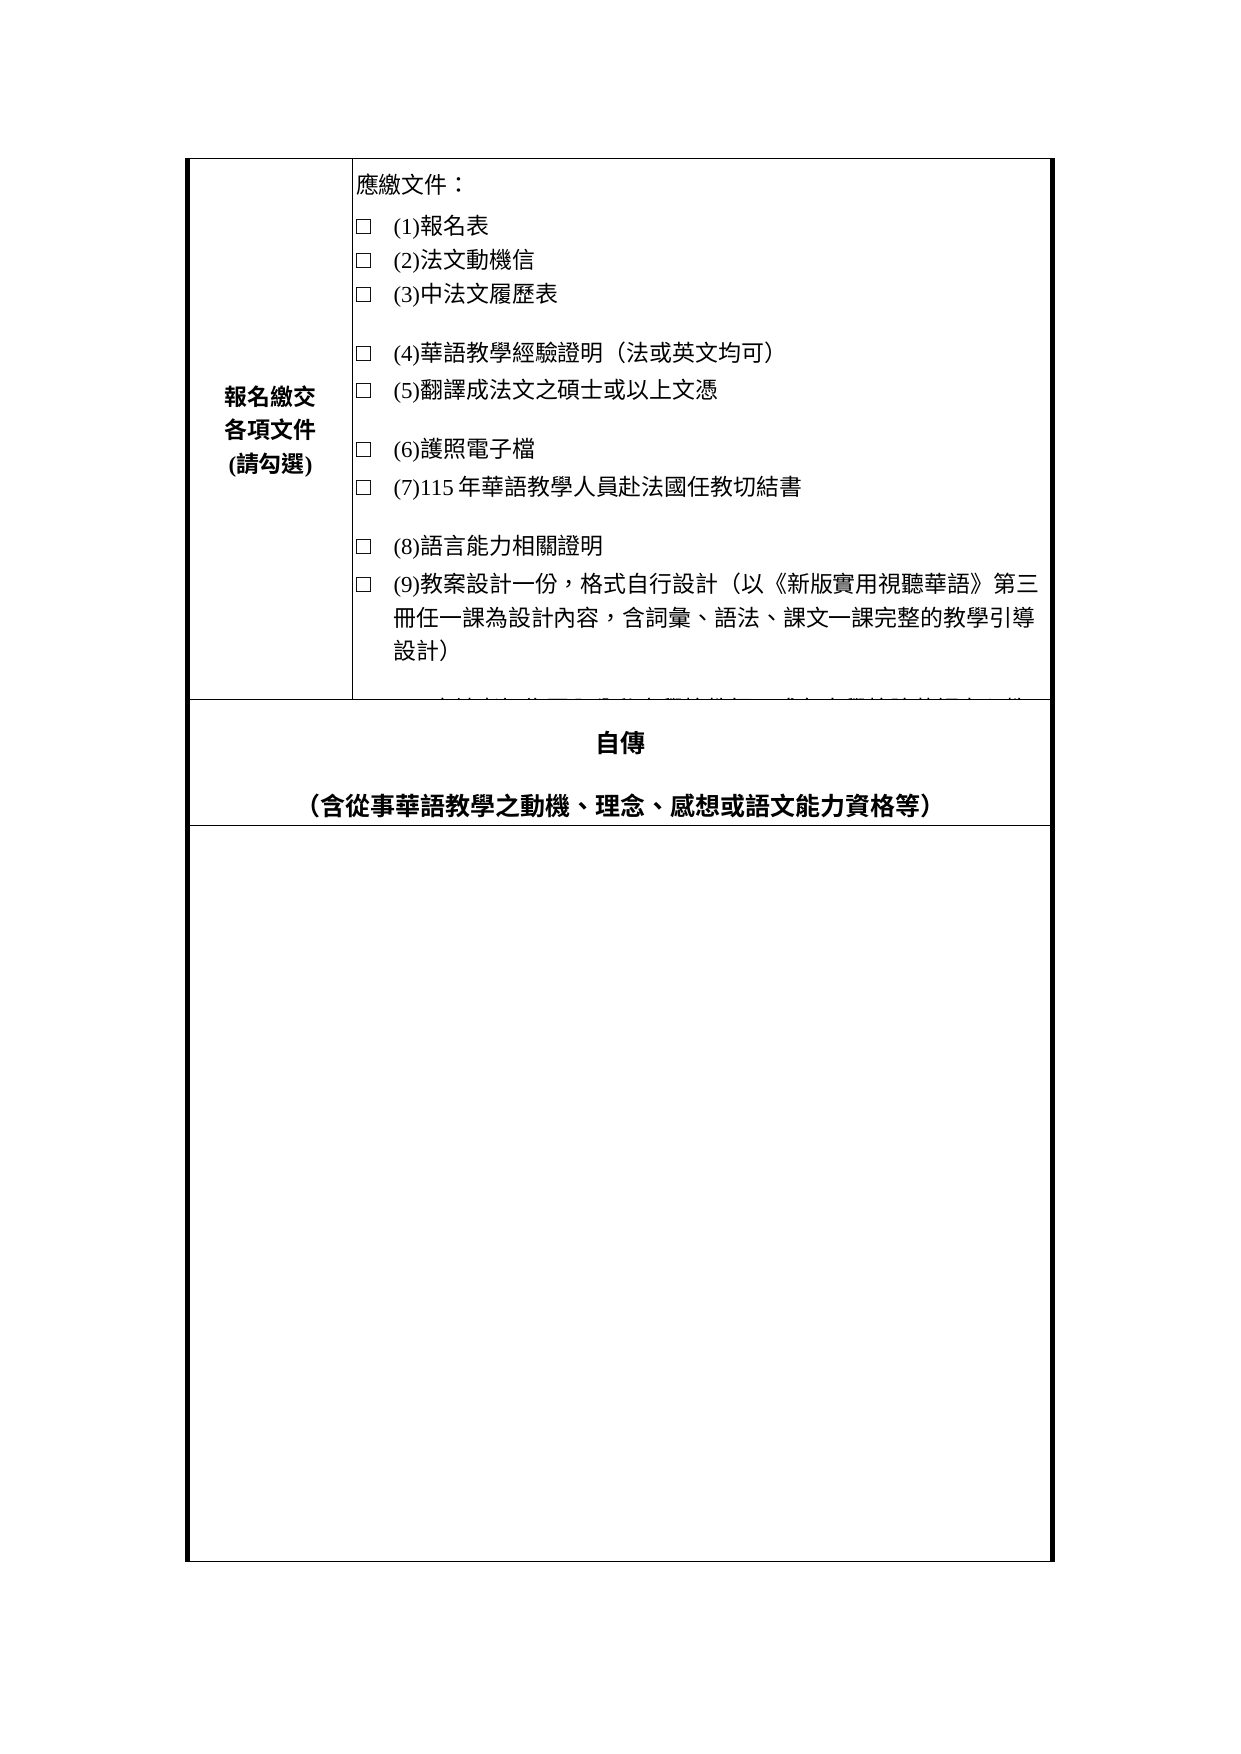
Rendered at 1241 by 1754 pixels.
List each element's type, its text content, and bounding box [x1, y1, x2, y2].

table_cell 自傳 （含從事華語教學之動機、理念、感想或語文能力資格等） [190, 700, 1050, 825]
table_cell 應繳文件： (1)報名表 (2)法文動機信 (3)中法文履歷表 (4)華語教學經驗證明（法或英文均可） (5)翻譯成法文之碩士或以上文憑 (6)護照電子檔 (7)115年華語教學人員赴法國任教切結書 (8)語言能力相關證明 (9)教案設計一份，格式自行設計（以《新版實用視聽華語》第三冊任一課為設計內容，含詞彙、語法、課文一課完整的教學引導設計） (10)申請者如為國內公私立學校教師，或各大學校院華語中心教師(含兼任，或在學學生)須取得所屬學校推薦及同意公函(可合為1函，中文即可)，公函正本受文單位為「駐法國代表處教育組」，並副知「教育部」；學生者，應檢附所屬學校推薦及同意公函，並副知教育部。 [353, 159, 1050, 699]
table_cell 報名繳交 各項文件 (請勾選) [190, 159, 352, 699]
table_cell [190, 826, 1050, 1561]
